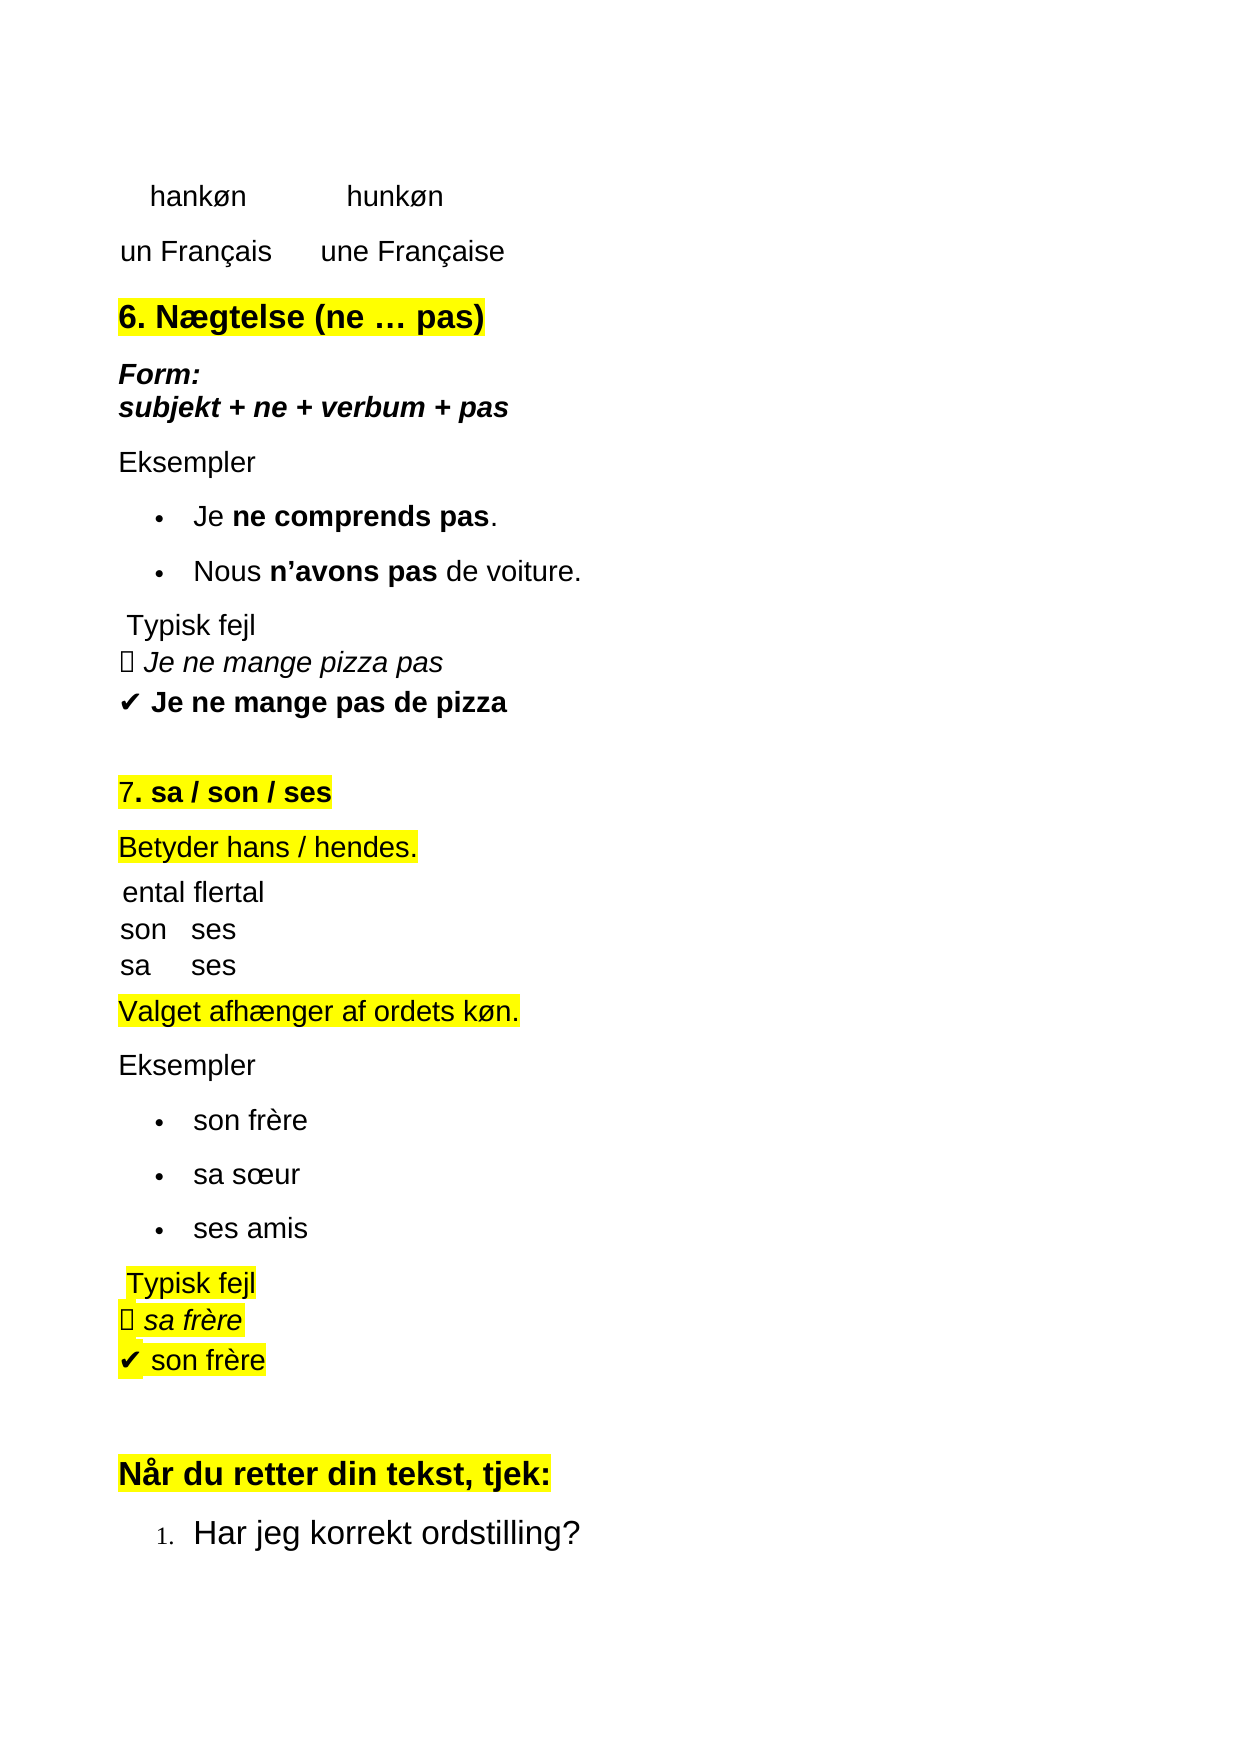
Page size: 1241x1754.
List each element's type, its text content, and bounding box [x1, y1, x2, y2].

list son frère [156, 1103, 1122, 1136]
list Nous n’avons pas de voiture. [156, 553, 1122, 587]
subtitle 6. Nægtelse (ne … pas) [118, 298, 1122, 336]
table_header hankøn [118, 177, 278, 232]
list Je ne comprends pas. [156, 499, 1122, 533]
table_cell ses [189, 947, 268, 983]
text Valget afhænger af ordets køn. [118, 994, 1122, 1027]
list ses amis [156, 1211, 1122, 1245]
table_header hunkøn [278, 177, 512, 232]
table_cell sa [118, 947, 189, 983]
text Typisk fejl ❌ sa frère ✔️ son frère [118, 1266, 1122, 1379]
table_cell ses [189, 910, 268, 947]
table_cell une Française [278, 232, 512, 287]
text Eksempler [118, 445, 1122, 478]
table_cell son [118, 910, 189, 947]
list sa sœur [156, 1157, 1122, 1191]
text Betyder hans / hendes. [118, 829, 1122, 863]
text Når du retter din tekst, tjek: [118, 1454, 1122, 1492]
text Typisk fejl ❌ Je ne mange pizza pas ✔️ Je ne mange pas de pizza [118, 608, 1122, 721]
text Eksempler [118, 1048, 1122, 1082]
text Form: subjekt + ne + verbum + pas [118, 357, 1122, 424]
table_cell un Français [118, 232, 278, 287]
table_header ental [118, 874, 189, 910]
list Har jeg korrekt ordstilling? [156, 1513, 1122, 1552]
subtitle 7. sa / son / ses [118, 775, 1122, 809]
table_header flertal [189, 874, 268, 910]
